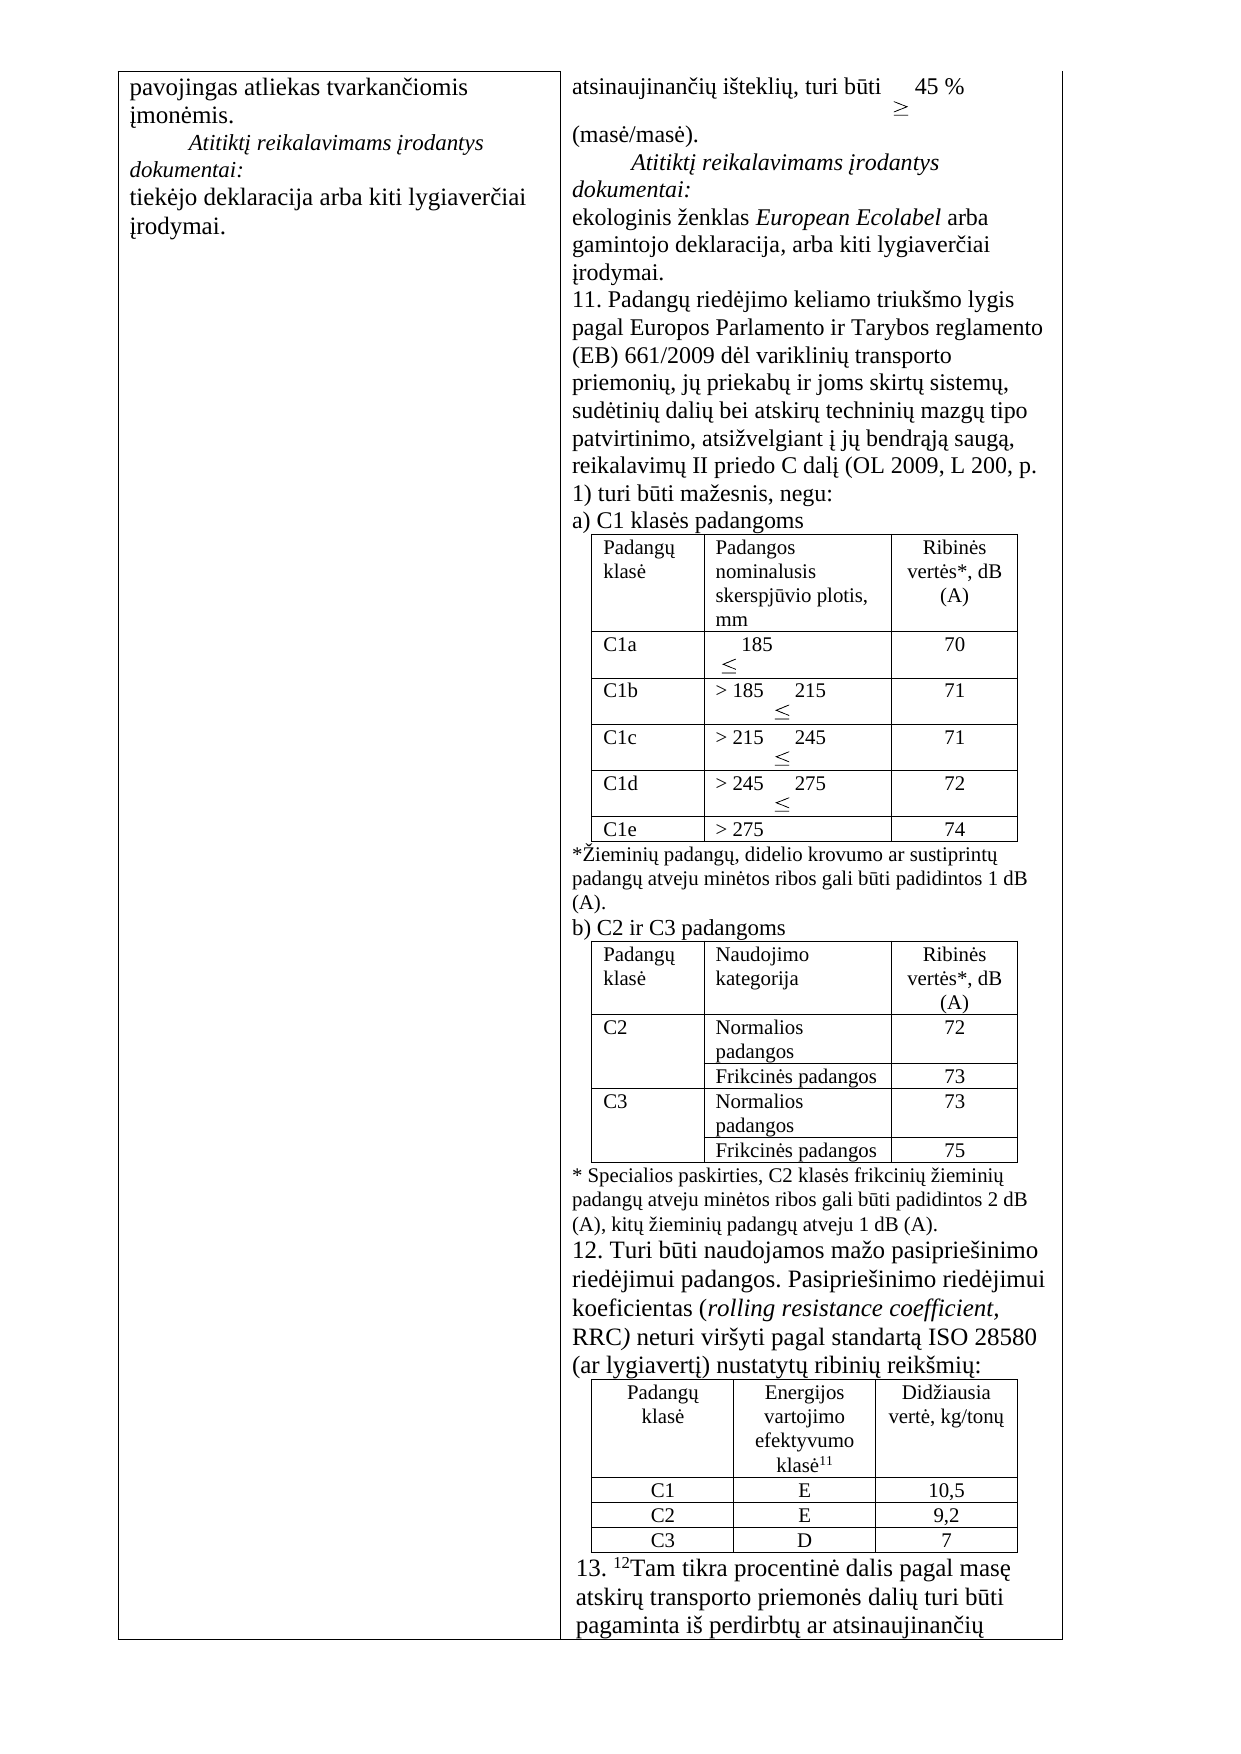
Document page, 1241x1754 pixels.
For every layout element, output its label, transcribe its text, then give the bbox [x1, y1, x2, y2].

table_cell 74 [892, 817, 1017, 841]
table_cell *Žieminių padangų, didelio krovumo ar sustiprintų padangų atveju minėtos ribos gali būti padidintos 1 dB (A). b) C2 ir C3 padangoms [561, 841, 1062, 941]
table_cell [1018, 534, 1062, 841]
table_cell > 185 <= 215 [705, 679, 891, 723]
table_cell Normalios padangos [705, 1089, 891, 1137]
table_cell Padangos nominalusis skerspjūvio plotis, mm [705, 535, 891, 631]
table_cell > 275 [705, 817, 891, 841]
table_cell E [734, 1478, 875, 1502]
table_cell 72 [892, 771, 1017, 816]
table_cell Naudojimo kategorija [705, 942, 891, 1014]
table_cell [561, 534, 591, 841]
table_cell [1018, 1477, 1062, 1502]
table_cell [561, 1477, 591, 1502]
table_cell Didžiausia vertė, kg/tonų [876, 1380, 1017, 1477]
table_cell 75 [892, 1138, 1017, 1162]
table_cell C1b [592, 679, 704, 723]
table_cell 9,2 [876, 1503, 1017, 1527]
table_cell 73 [892, 1089, 1017, 1137]
table_cell 72 [892, 1015, 1017, 1063]
table_cell * Specialios paskirties, C2 klasės frikcinių žieminių padangų atveju minėtos ribos gali būti padidintos 2 dB (A), kitų žieminių padangų atveju 1 dB (A). 12. Turi būti naudojamos mažo pasipriešinimo riedėjimui padangos. Pasipriešinimo riedėjimui koeficientas (rolling resistance coefficient, RRC) neturi viršyti pagal standartą ISO 28580 (ar lygiavertį) nustatytų ribinių reikšmių: [561, 1162, 1062, 1379]
table_cell 13. 12Tam tikra procentinė dalis pagal masę atskirų transporto priemonės dalių turi būti pagaminta iš perdirbtų ar atsinaujinančių [561, 1552, 1062, 1639]
table_cell [561, 1379, 591, 1477]
table_cell Ribinės vertės*, dB (A) [892, 942, 1017, 1014]
table_cell C2 [592, 1015, 704, 1088]
table_cell 71 [892, 725, 1017, 770]
table_cell > 215 <= 245 [705, 725, 891, 770]
table_cell [1018, 1379, 1062, 1477]
table_cell 7 [876, 1528, 1017, 1552]
table_cell [1018, 1527, 1062, 1552]
table_cell <= 185 [705, 632, 891, 677]
table_cell [561, 1527, 591, 1552]
table_cell [1018, 1502, 1062, 1527]
table_cell [1018, 941, 1062, 1162]
table_cell C2 [592, 1503, 733, 1527]
table_cell Padangų klasė [592, 535, 704, 631]
table_cell 10,5 [876, 1478, 1017, 1502]
table_cell pavojingas atliekas tvarkančiomis įmonėmis. Atitiktį reikalavimams įrodantys dokumentai: tiekėjo deklaracija arba kiti lygiaverčiai įrodymai. [119, 72, 560, 1639]
table_cell C3 [592, 1528, 733, 1552]
table_cell [561, 941, 591, 1162]
table_cell 2. Transporto priemonė turi atitikti EURO 6 teršalų išmetimo standartą. 3. Turi būti įrengtas pavarų perjungimo indikatorius (angl. Gear Shift Indicator, GSI). 4. Turi būti įrengtas padangų slėgio indikatorius (angl. Tyre Pressure Monitoring Sistem, TPMS). 5. Turi būti įrengtas degalų sąnaudų indikatorius. 6. Oro kondicionavimo sistemos šaldymo agento (fluorintų šiltnamio efektą sukeliančių dujų) globalinio šiltėjimo potencialas (GWP) turi būti <=150 (lyginant su CO2 per 100 metų laikotarpį). Jeigu GWP yra didesnis, vieno garintuvo sistemos nuotėkis turi būti ne didesnis kaip 40 g fluorintų šiltnamio efektą sukeliančių dujų per metus, dviejų garintuvų sistemos – 60 g fluorintų šiltnamio efektą sukeliančių dujų per metus. 7. Turi būti naudojamos efektyvios variklio trintį mažinančios eksploatacinės medžiagos. Atitiktį reikalavimams įrodantys dokumentai: (1–7 punktams) gamintojo techniniai dokumentai arba tiekėjo deklaracija, arba kiti lygiaverčiai įrodymai. 8. Hidrauliniai skysčiai, tepalai neturi būti klasifikuojami pavojingais žmonių sveikatai ar aplinkai (t. y. klasifikuojant jiems nepriskirtos pavojingumo ar rizikos frazės, aprašančios pavojingumo žmogaus sveikatai ar aplinkai pobūdį) pagal Pavojingų cheminių medžiagų ir preparatų klasifikavimo ir ženklinimo tvarką, patvirtintą aplinkos ministro ir sveikatos apsaugos ministro 2000 m. gruodžio 19 d. įsakymu Nr. 532/742 „Dėl Pavojingų cheminių medžiagų ir preparatų klasifikavimo ir ženklinimo tvarkos“ (Žin., 2001, Nr. 16-509; 2002, Nr. 81-3501) arba pagal Europos Parlamento ir Tarybos reglamentą (EB) Nr. 1272/2008 dėl cheminių medžiagų ir mišinių klasifikavimo, ženklinimo ir pakavimo, iš dalies keičiantį ir panaikinantį direktyvas 67/548/EEB bei 1999/45/EB ir iš dalies keičiantį Reglamentą (EB) Nr. 1907/2006 (OL 2008 L 353, p. 1). 9. Hidraulinių skysčių ir tepalų sudėtyje neturi būti cheminių medžiagų, įtrauktų į sąrašą pagal Europos Parlamento ir Tarybos reglamento (EB) Nr. 1907/2006 dėl cheminių medžiagų registracijos, įvertinimo, autorizacijos ir apribojimų (REACH) 59 straipsnį (OL 2006 L 396, p. 1 su pataisymais OL 2007 L 136, p. 281) (toliau – Reglamentas (EB) Nr. 1907/2006). Negalima naudotis išlygomis, leidžiančiomis nukrypti nuo Europos Parlamento ir Tarybos reglamento (EB) Nr. 66/2010 dėl ekologinio ženklo 6 straipsnio 6 dalies reikalavimų cheminėms medžiagoms, pripažintoms didelį susirūpinimą keliančiomis cheminėmis medžiagomis ir įrašytoms į kandidatinį autorizuotinų cheminių medžiagų sąrašą pagal Reglamento (EB) Nr. 1907/2006 59 straipsnį, jeigu šių medžiagų koncentracija mišinyje yra didesnė kaip 0,01 % pagal masę. Atitiktį reikalavimams įrodantys dokumentai: (8–9 punktams) ekologinis ženklas European Ecolabel arba saugos duomenų lapas, arba gamintojo deklaracija, arba kiti lygiaverčiai įrodymai. 10. Tepimo priemonių sudėtyje anglies, gautos iš atsinaujinančių išteklių, turi būti >= 45 % (masė/masė). Atitiktį reikalavimams įrodantys dokumentai: ekologinis ženklas European Ecolabel arba gamintojo deklaracija, arba kiti lygiaverčiai įrodymai. 11. Padangų riedėjimo keliamo triukšmo lygis pagal Europos Parlamento ir Tarybos reglamento (EB) 661/2009 dėl variklinių transporto priemonių, jų priekabų ir joms skirtų sistemų, sudėtinių dalių bei atskirų techninių mazgų tipo patvirtinimo, atsižvelgiant į jų bendrąją saugą, reikalavimų II priedo C dalį (OL 2009, L 200, p. 1) turi būti mažesnis, negu: a) C1 klasės padangoms [561, 71, 1062, 534]
table_cell Frikcinės padangos [705, 1064, 891, 1088]
table_cell C1d [592, 771, 704, 816]
table_cell [561, 1502, 591, 1527]
table_cell 71 [892, 679, 1017, 723]
table_cell C1e [592, 817, 704, 841]
table_cell Frikcinės padangos [705, 1138, 891, 1162]
table_cell > 245 <= 275 [705, 771, 891, 816]
table_cell Ribinės vertės*, dB (A) [892, 535, 1017, 631]
table_cell Padangų klasė [592, 942, 704, 1014]
table_cell Energijos vartojimo efektyvumo klasė11 [734, 1380, 875, 1477]
table_cell D [734, 1528, 875, 1552]
table_cell C1a [592, 632, 704, 677]
table_cell 73 [892, 1064, 1017, 1088]
table_cell Padangų klasė [592, 1380, 733, 1477]
table_cell 70 [892, 632, 1017, 677]
table_cell E [734, 1503, 875, 1527]
table_cell C1 [592, 1478, 733, 1502]
table_cell C1c [592, 725, 704, 770]
table_cell C3 [592, 1089, 704, 1162]
table_cell Normalios padangos [705, 1015, 891, 1063]
